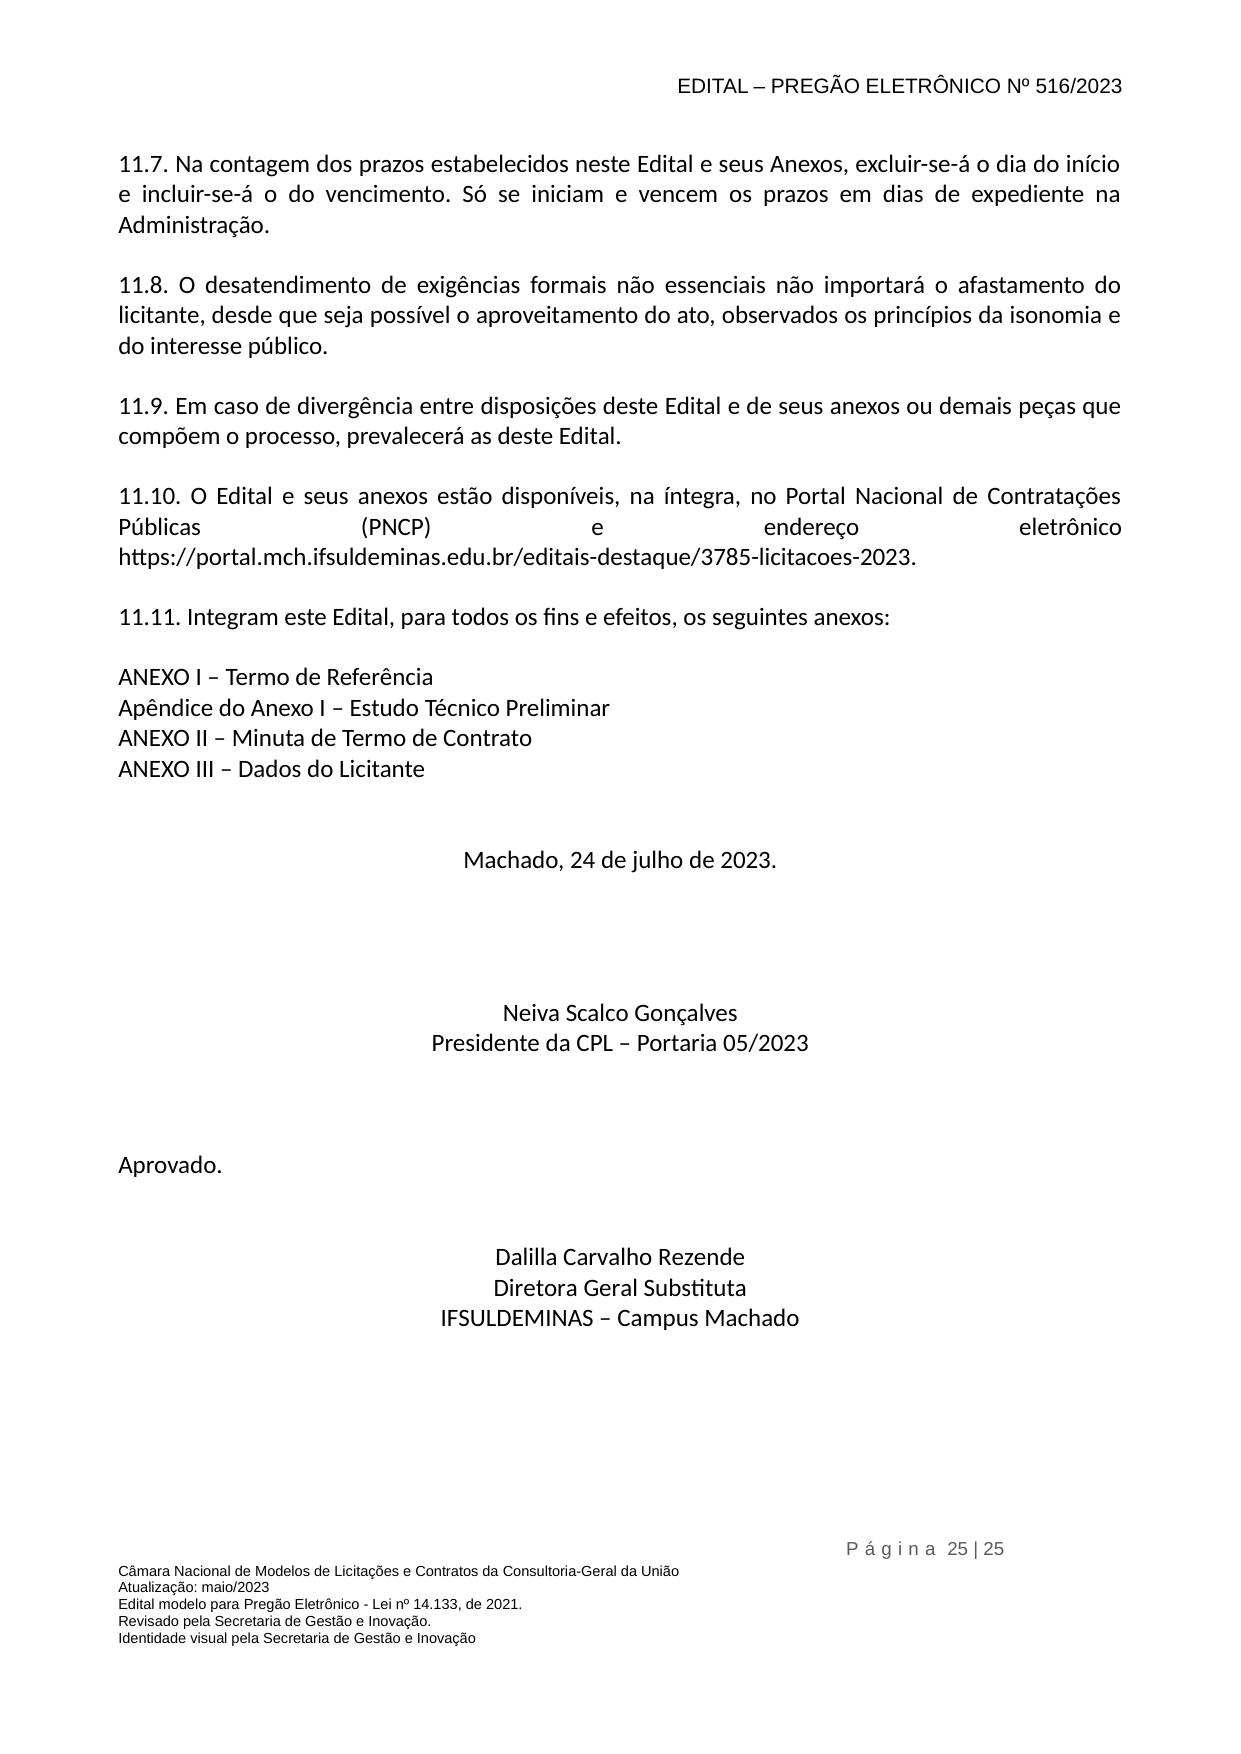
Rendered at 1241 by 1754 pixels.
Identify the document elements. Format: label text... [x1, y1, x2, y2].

text IFSULDEMINAS – Campus Machado [118, 1302, 1122, 1333]
text 11.7. Na contagem dos prazos estabelecidos neste Edital e seus Anexos, excluir-se-á o dia do início e incluir-se-á o do vencimento. Só se iniciam e vencem os prazos em dias de expediente na Administração. [118, 148, 1122, 239]
text 11.10. O Edital e seus anexos estão disponíveis, na íntegra, no Portal Nacional de Contratações Públicas (PNCP) e endereço eletrônico https://portal.mch.ifsuldeminas.edu.br/editais-destaque/3785-licitacoes-2023. [118, 480, 1122, 572]
text ANEXO I – Termo de Referência [118, 661, 1122, 692]
text Diretora Geral Substituta [118, 1272, 1122, 1302]
text Aprovado. [118, 1150, 1122, 1180]
text ANEXO III – Dados do Licitante [118, 753, 1122, 783]
text 11.11. Integram este Edital, para todos os fins e efeitos, os seguintes anexos: [118, 601, 1122, 632]
text 11.8. O desatendimento de exigências formais não essenciais não importará o afastamento do licitante, desde que seja possível o aproveitamento do ato, observados os princípios da isonomia e do interesse público. [118, 269, 1122, 360]
text 11.9. Em caso de divergência entre disposições deste Edital e de seus anexos ou demais peças que compõem o processo, prevalecerá as deste Edital. [118, 390, 1122, 451]
text Dalilla Carvalho Rezende [118, 1241, 1122, 1272]
text Apêndice do Anexo I – Estudo Técnico Preliminar [118, 692, 1122, 722]
text Machado, 24 de julho de 2023. [118, 844, 1122, 875]
text Presidente da CPL – Portaria 05/2023 [118, 1028, 1122, 1058]
text Neiva Scalco Gonçalves [118, 997, 1122, 1028]
text ANEXO II – Minuta de Termo de Contrato [118, 722, 1122, 753]
